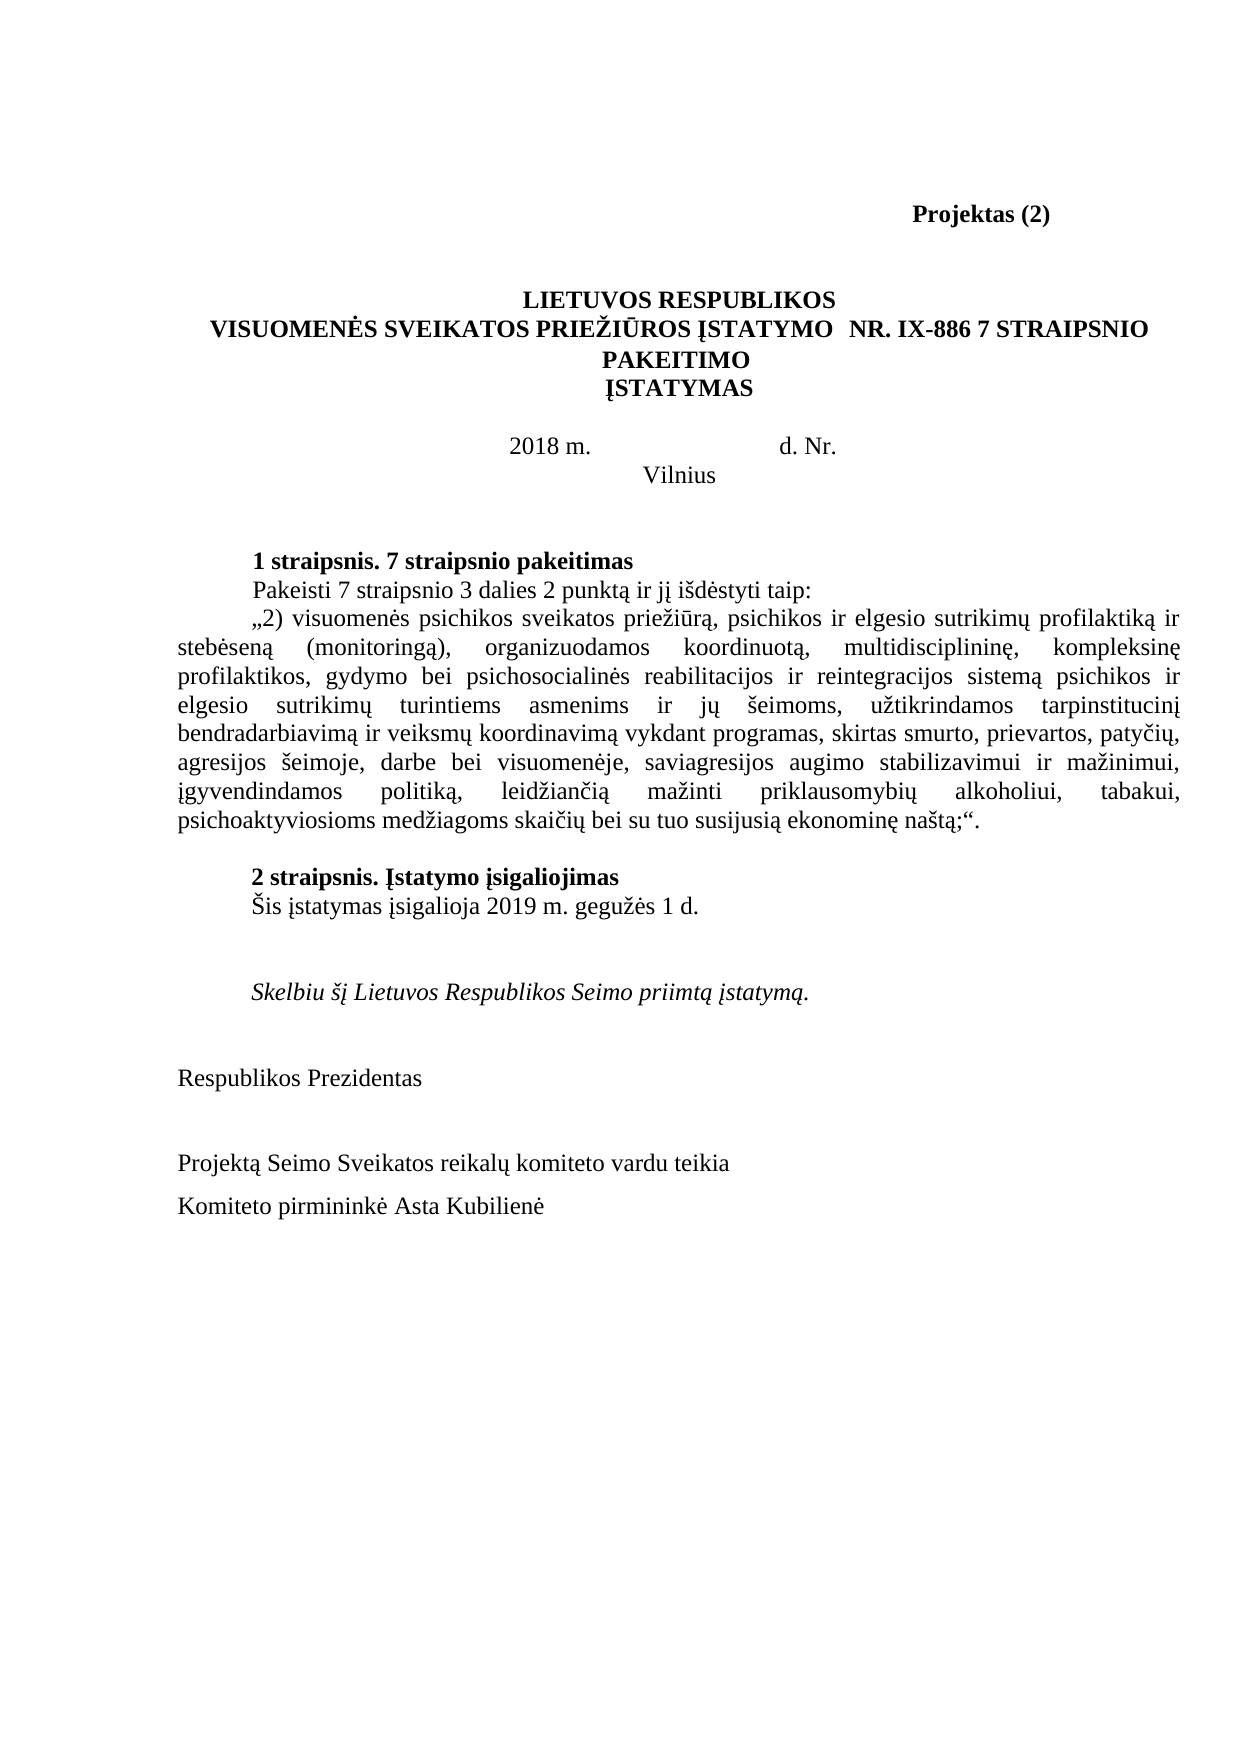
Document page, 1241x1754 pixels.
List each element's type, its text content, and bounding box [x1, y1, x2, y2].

text ĮSTATYMAS [177, 373, 1181, 402]
text Vilnius [177, 460, 1181, 488]
text „2) visuomenės psichikos sveikatos priežiūrą, psichikos ir elgesio sutrikimų profilaktiką ir stebėseną (monitoringą), organizuodamos koordinuotą, multidisciplininę, kompleksinę profilaktikos, gydymo bei psichosocialinės reabilitacijos ir reintegracijos sistemą psichikos ir elgesio sutrikimų turintiems asmenims ir jų šeimoms, užtikrindamos tarpinstitucinį bendradarbiavimą ir veiksmų koordinavimą vykdant programas, skirtas smurto, prievartos, patyčių, agresijos šeimoje, darbe bei visuomenėje, saviagresijos augimo stabilizavimui ir mažinimui, įgyvendindamos politiką, leidžiančią mažinti priklausomybių alkoholiui, tabakui, psichoaktyviosioms medžiagoms skaičių bei su tuo susijusią ekonominę naštą;“. [177, 603, 1181, 833]
text Pakeisti 7 straipsnio 3 dalies 2 punktą ir jį išdėstyti taip: [177, 575, 1181, 603]
text 2018 m. d. Nr. [177, 431, 1181, 460]
text Šis įstatymas įsigalioja 2019 m. gegužės 1 d. [177, 891, 1181, 920]
text Projektą Seimo Sveikatos reikalų komiteto vardu teikia [177, 1148, 1181, 1177]
text Komiteto pirmininkė Asta Kubilienė [177, 1191, 1181, 1220]
text Skelbiu šį Lietuvos Respublikos Seimo priimtą įstatymą. [177, 977, 1181, 1006]
text 1 straipsnis. 7 straipsnio pakeitimas [177, 546, 1181, 575]
text LIETUVOS RESPUBLIKOS [177, 285, 1181, 314]
text Respublikos Prezidentas [177, 1063, 1181, 1092]
text VISUOMENĖS SVEIKATOS PRIEŽIŪROS ĮSTATYMO NR. IX-886 7 STRAIPSNIO PAKEITIMO [177, 314, 1181, 373]
text 2 straipsnis. Įstatymo įsigaliojimas [177, 862, 1181, 891]
text Projektas (2) [177, 199, 1181, 228]
